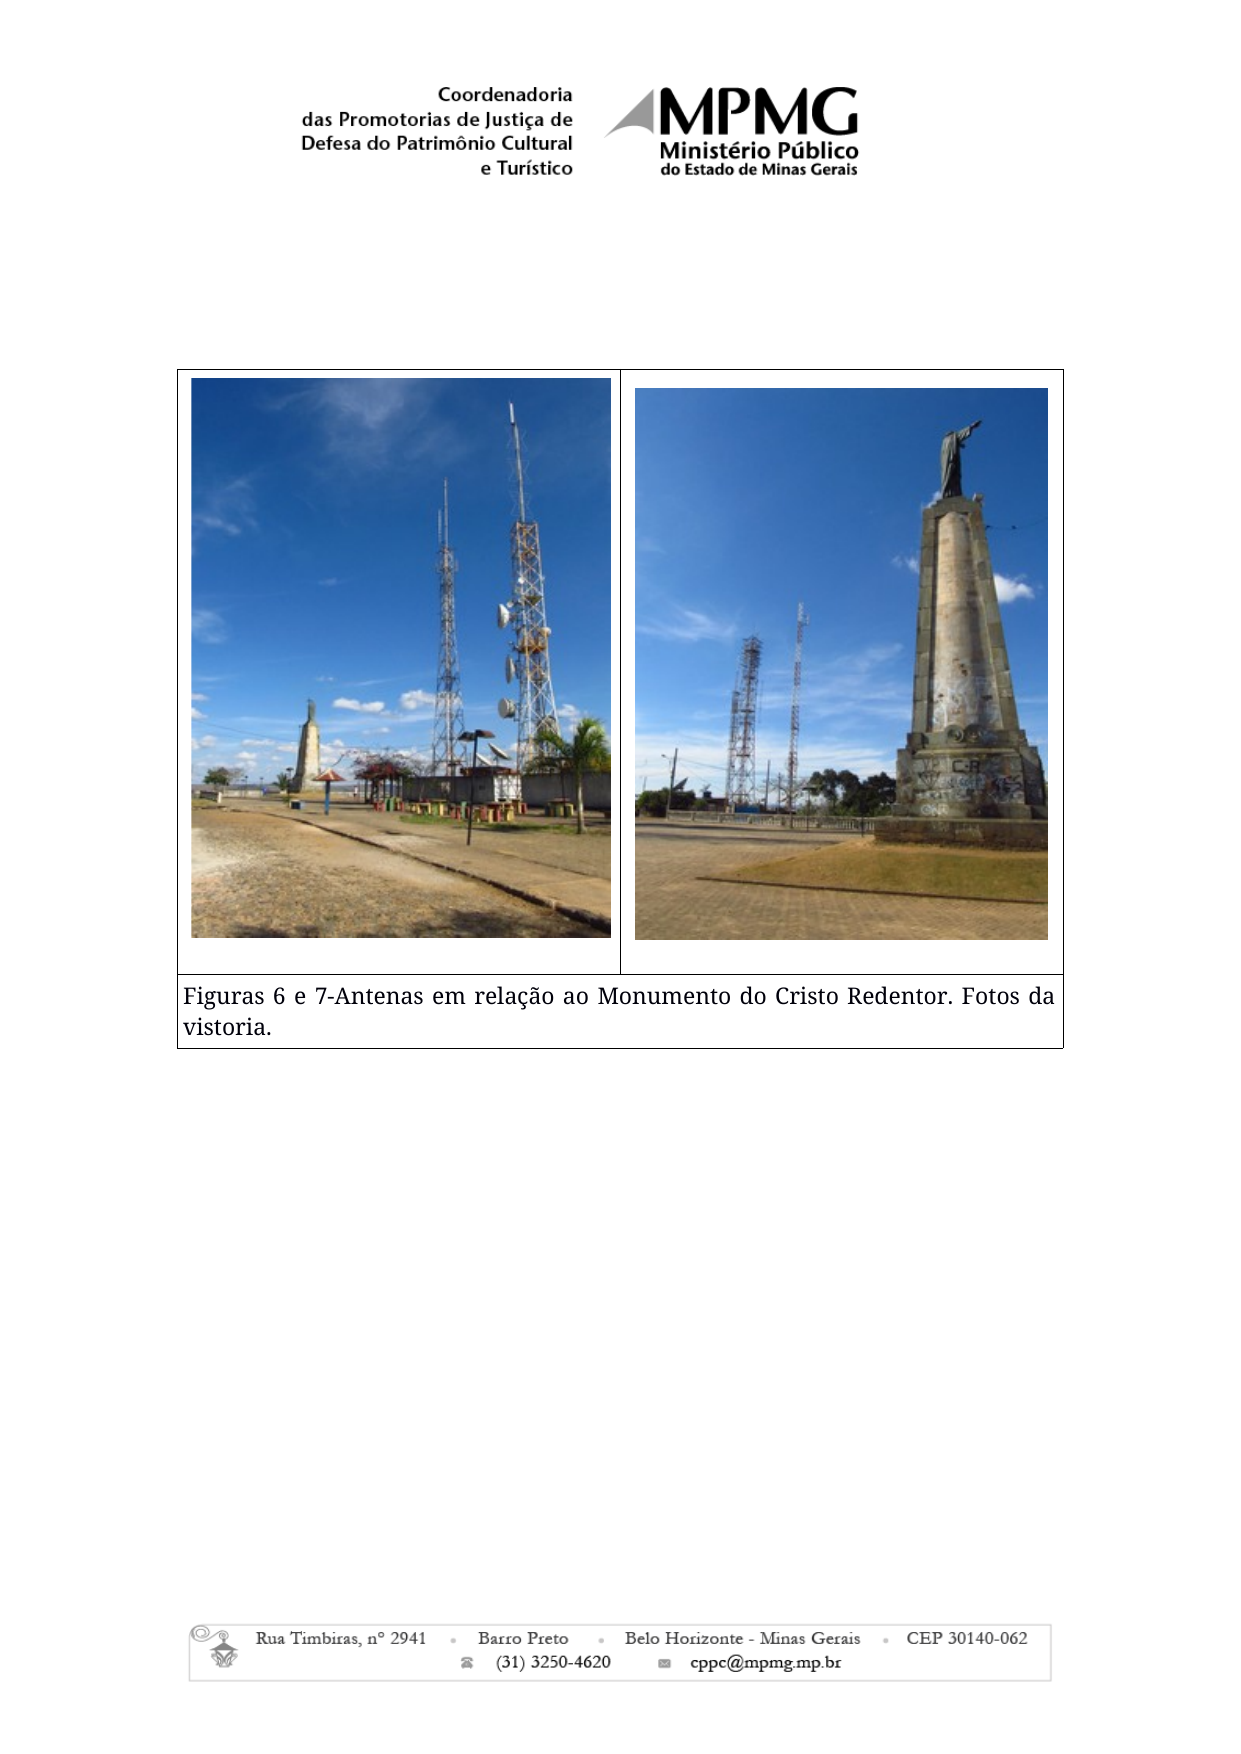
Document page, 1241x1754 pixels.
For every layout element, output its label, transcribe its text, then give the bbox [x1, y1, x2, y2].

table_header [621, 370, 1063, 974]
table_header [178, 370, 620, 974]
picture [177, 1616, 1062, 1688]
picture [635, 388, 1048, 940]
picture [177, 59, 1053, 192]
picture [191, 378, 611, 938]
table_cell Figuras 6 e 7-Antenas em relação ao Monumento do Cristo Redentor. Fotos da vistoria. [178, 975, 1063, 1048]
